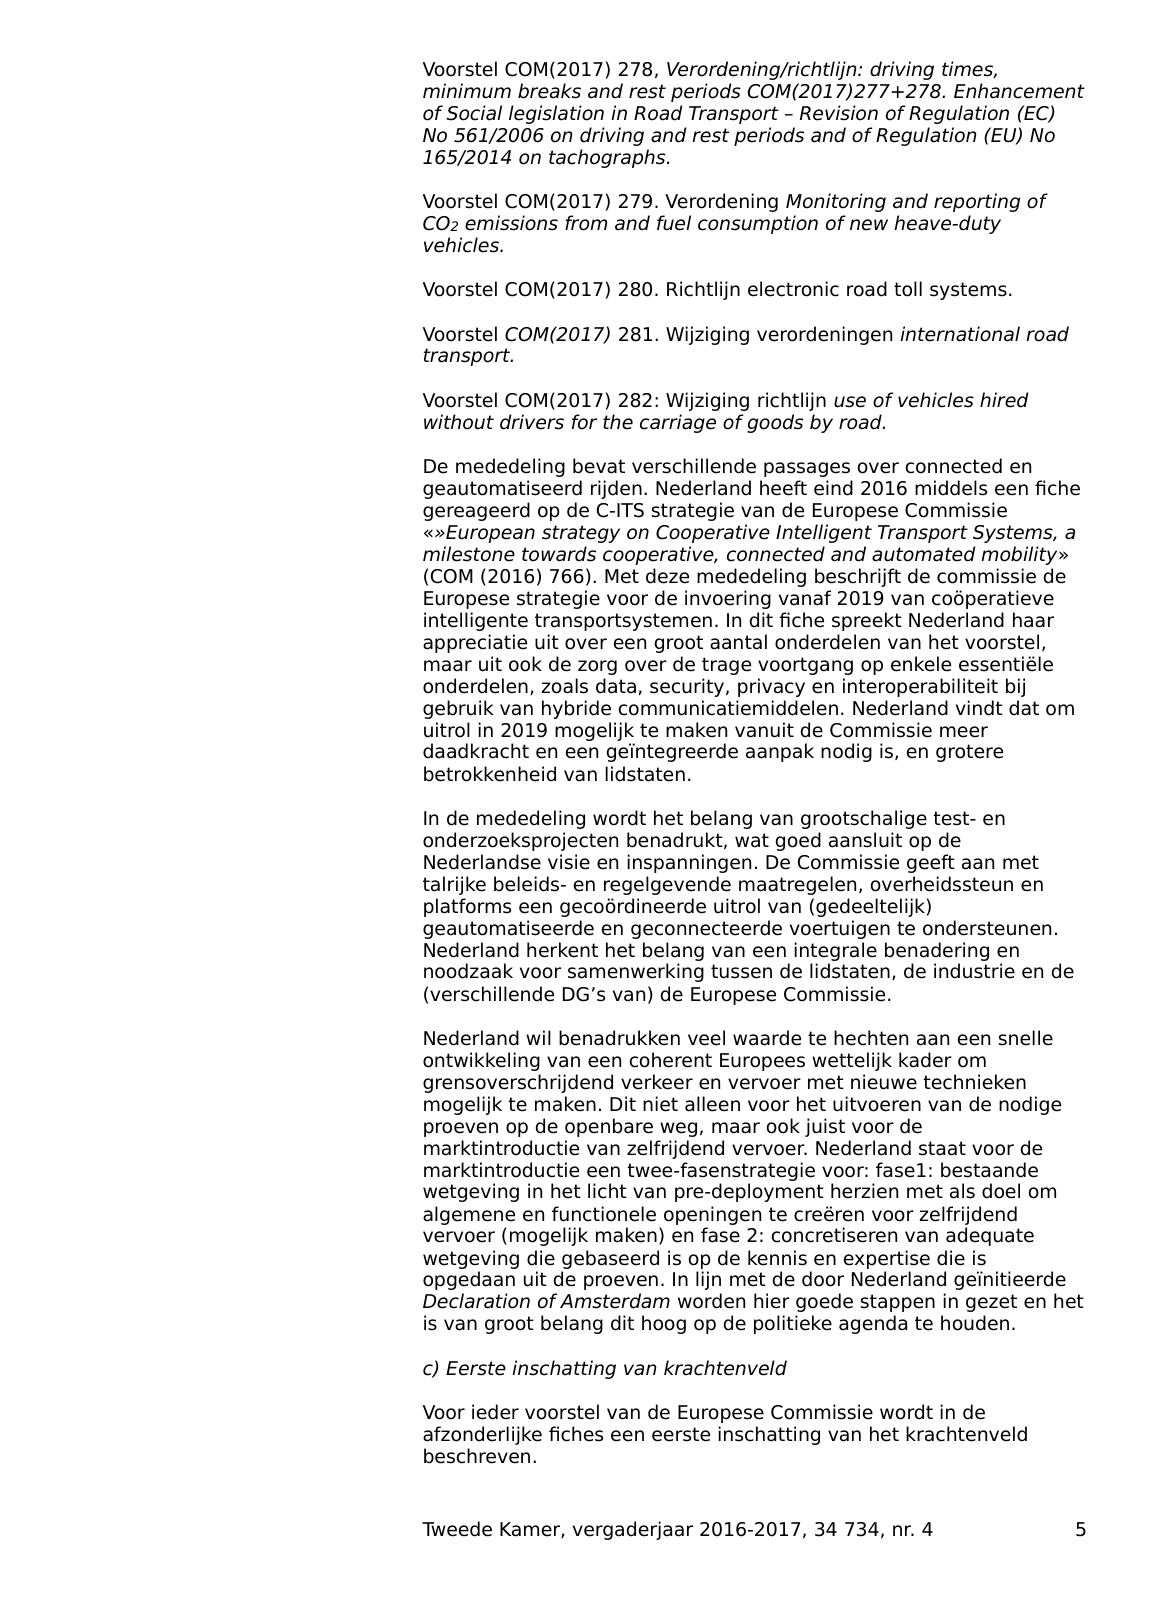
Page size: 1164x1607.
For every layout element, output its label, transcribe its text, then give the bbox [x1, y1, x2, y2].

text Nederland wil benadrukken veel waarde te hechten aan een snelle ontwikkeling van een coherent Europees wettelijk kader om grensoverschrijdend verkeer en vervoer met nieuwe technieken mogelijk te maken. Dit niet alleen voor het uitvoeren van de nodige proeven op de openbare weg, maar ook juist voor de marktintroductie van zelfrijdend vervoer. Nederland staat voor de marktintroductie een twee-fasenstrategie voor: fase1: bestaande wetgeving in het licht van pre-deployment herzien met als doel om algemene en functionele openingen te creëren voor zelfrijdend vervoer (mogelijk maken) en fase 2: concretiseren van adequate wetgeving die gebaseerd is op de kennis en expertise die is opgedaan uit de proeven. In lijn met de door Nederland geïnitieerde Declaration of Amsterdam worden hier goede stappen in gezet en het is van groot belang dit hoog op de politieke agenda te houden. [422, 1028, 1087, 1335]
text In de mededeling wordt het belang van grootschalige test- en onderzoeksprojecten benadrukt, wat goed aansluit op de Nederlandse visie en inspanningen. De Commissie geeft aan met talrijke beleids- en regelgevende maatregelen, overheidssteun en platforms een gecoördineerde uitrol van (gedeeltelijk) geautomatiseerde en geconnecteerde voertuigen te ondersteunen. Nederland herkent het belang van een integrale benadering en noodzaak voor samenwerking tussen de lidstaten, de industrie en de (verschillende DG’s van) de Europese Commissie. [422, 808, 1087, 1005]
text Voor ieder voorstel van de Europese Commissie wordt in de afzonderlijke fiches een eerste inschatting van het krachtenveld beschreven. [422, 1402, 1087, 1468]
text De mededeling bevat verschillende passages over connected en geautomatiseerd rijden. Nederland heeft eind 2016 middels een fiche gereageerd op de C-ITS strategie van de Europese Commissie «»European strategy on Cooperative Intelligent Transport Systems, a milestone towards cooperative, connected and automated mobility» (COM (2016) 766). Met deze mededeling beschrijft de commissie de Europese strategie voor de invoering vanaf 2019 van coöperatieve intelligente transportsystemen. In dit fiche spreekt Nederland haar appreciatie uit over een groot aantal onderdelen van het voorstel, maar uit ook de zorg over de trage voortgang op enkele essentiële onderdelen, zoals data, security, privacy en interoperabiliteit bij gebruik van hybride communicatiemiddelen. Nederland vindt dat om uitrol in 2019 mogelijk te maken vanuit de Commissie meer daadkracht en een geïntegreerde aanpak nodig is, en grotere betrokkenheid van lidstaten. [422, 456, 1087, 785]
text Voorstel COM(2017) 280. Richtlijn electronic road toll systems. [422, 279, 1087, 301]
text Voorstel COM(2017) 278, Verordening/richtlijn: driving times, minimum breaks and rest periods COM(2017)277+278. Enhancement of Social legislation in Road Transport – Revision of Regulation (EC) No 561/2006 on driving and rest periods and of Regulation (EU) No 165/2014 on tachographs. [422, 59, 1087, 169]
text Voorstel COM(2017) 279. Verordening Monitoring and reporting of CO2 emissions from and fuel consumption of new heave-duty vehicles. [422, 191, 1087, 257]
text Voorstel COM(2017) 281. Wijziging verordeningen international road transport. [422, 323, 1087, 367]
text Voorstel COM(2017) 282: Wijziging richtlijn use of vehicles hired without drivers for the carriage of goods by road. [422, 389, 1087, 433]
subtitle c) Eerste inschatting van krachtenveld [422, 1357, 1087, 1379]
